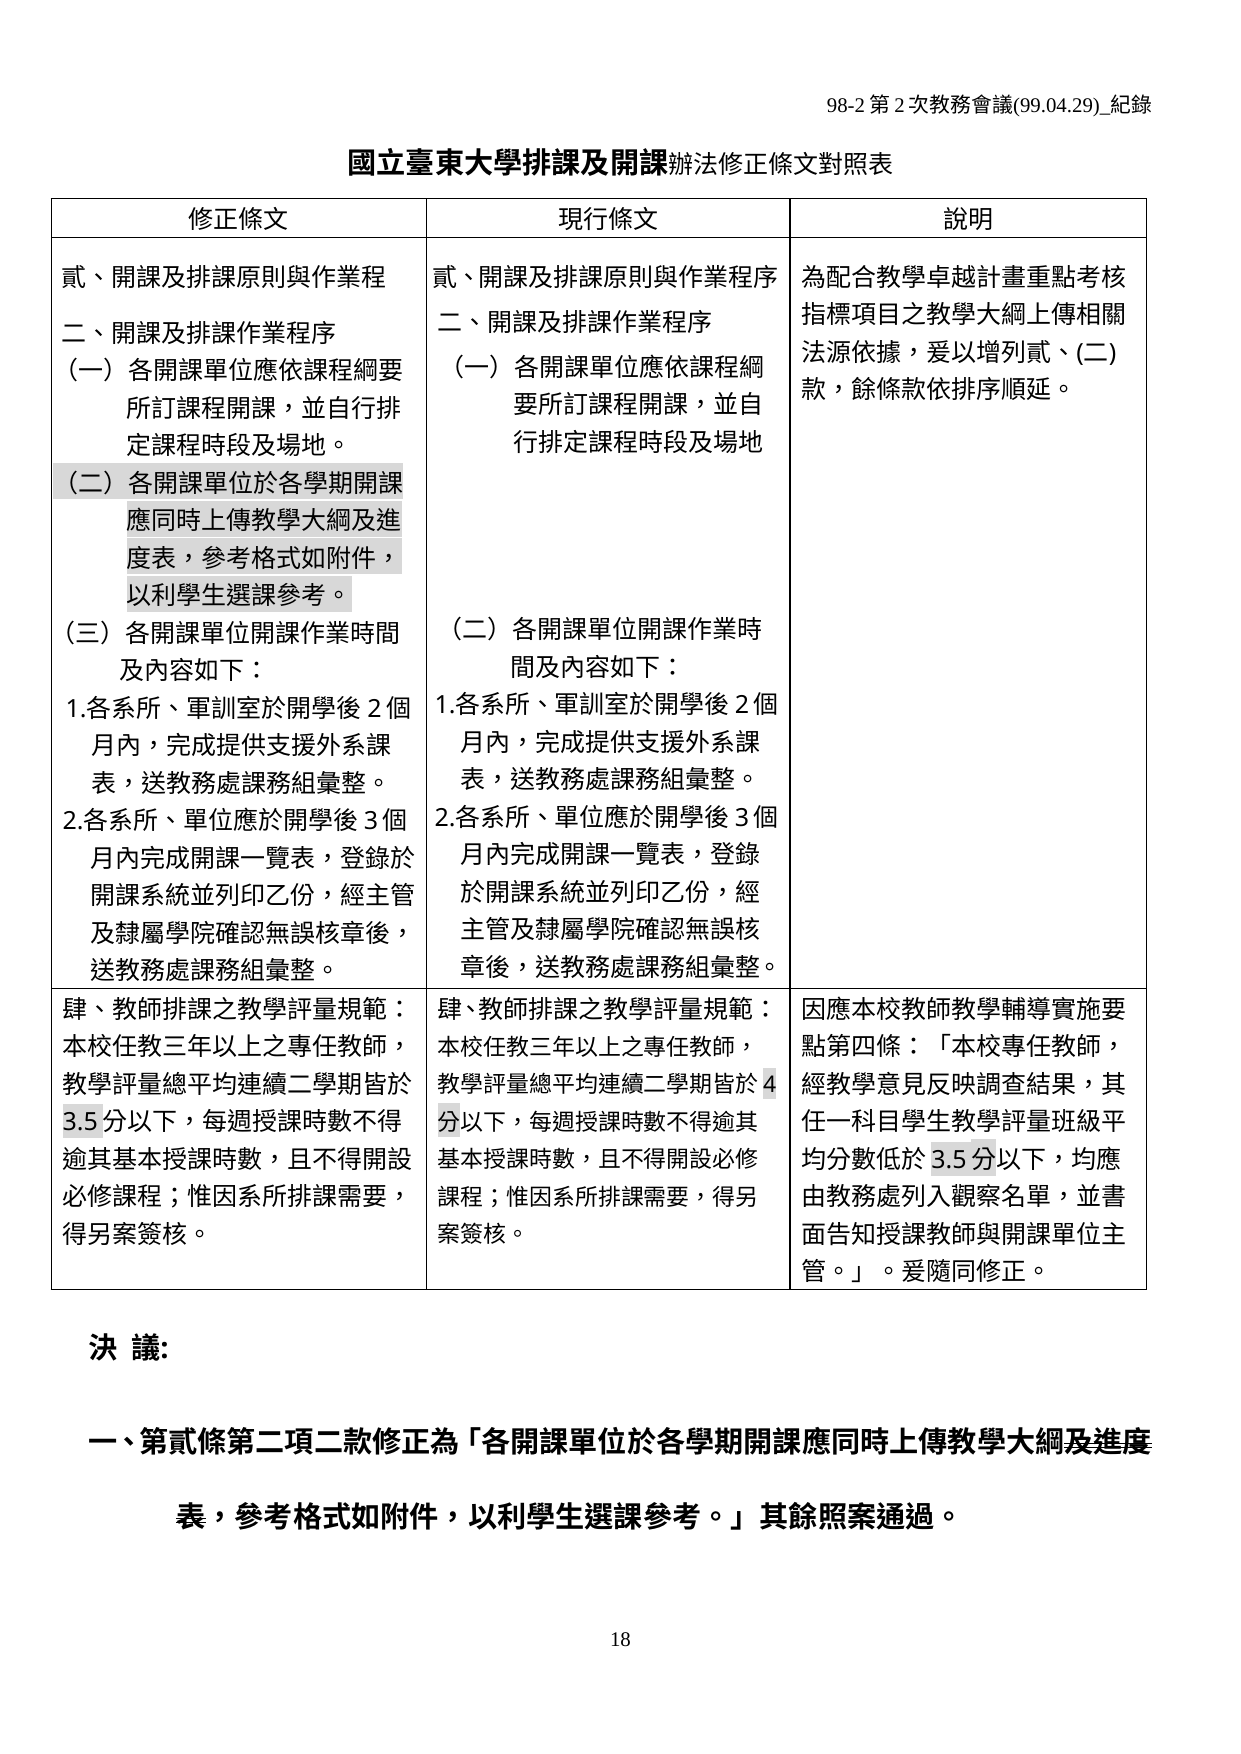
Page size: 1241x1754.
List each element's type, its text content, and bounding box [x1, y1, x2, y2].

text 一、第貳條第二項二款修正為「各開課單位於各學期開課應同時上傳教學大綱及進度表，參考格式如附件，以利學生選課參考。」其餘照案通過。 [89, 1402, 1152, 1552]
table_cell 肆、教師排課之教學評量規範： 本校任教三年以上之專任教師，教學評量總平均連續二學期皆於3.5分以下，每週授課時數不得逾其基本授課時數，且不得開設必修課程；惟因系所排課需要，得另案簽核。 [52, 989, 426, 1289]
table_header 修正條文 [52, 199, 426, 237]
table_cell 肆、教師排課之教學評量規範： 本校任教三年以上之專任教師，教學評量總平均連續二學期皆於4分以下，每週授課時數不得逾其基本授課時數，且不得開設必修課程；惟因系所排課需要，得另案簽核。 [427, 989, 789, 1289]
table_header 現行條文 [427, 199, 789, 237]
table_cell 為配合教學卓越計畫重點考核指標項目之教學大綱上傳相關法源依據，爰以增列貳、(二)款，餘條款依排序順延。 [791, 238, 1146, 988]
table_header 說明 [791, 199, 1146, 237]
text 國立臺東大學排課及開課辦法修正條文對照表 [89, 123, 1152, 198]
table_cell 貳、開課及排課原則與作業程 二、開課及排課作業程序 （一）各開課單位應依課程綱要所訂課程開課，並自行排定課程時段及場地。 （二）各開課單位於各學期開課應同時上傳教學大綱及進度表，參考格式如附件，以利學生選課參考。 （三）各開課單位開課作業時間及內容如下： 1.各系所、軍訓室於開學後 2個月內，完成提供支援外系課表，送教務處課務組彙整。 2.各系所、單位應於開學後3個月內完成開課一覽表，登錄於開課系統並列印乙份，經主管及隸屬學院確認無誤核章後，送教務處課務組彙整。 [52, 238, 426, 988]
table_cell 貳、開課及排課原則與作業程序 二、開課及排課作業程序 （一）各開課單位應依課程綱 要所訂課程開課，並自行排定課程時段及場地 （二）各開課單位開課作業時間及內容如下： 1.各系所、軍訓室於開學後2個月內，完成提供支援外系課表，送教務處課務組彙整。 2.各系所、單位應於開學後3個月內完成開課一覽表，登錄於開課系統並列印乙份，經主管及隸屬學院確認無誤核章後，送教務處課務組彙整。 [427, 238, 789, 988]
text 決 議: [89, 1308, 1152, 1383]
table_cell 因應本校教師教學輔導實施要點第四條：「本校專任教師，經教學意見反映調查結果，其任一科目學生教學評量班級平均分數低於3.5分以下，均應由教務處列入觀察名單，並書面告知授課教師與開課單位主管。」。爰隨同修正。 [791, 989, 1146, 1289]
